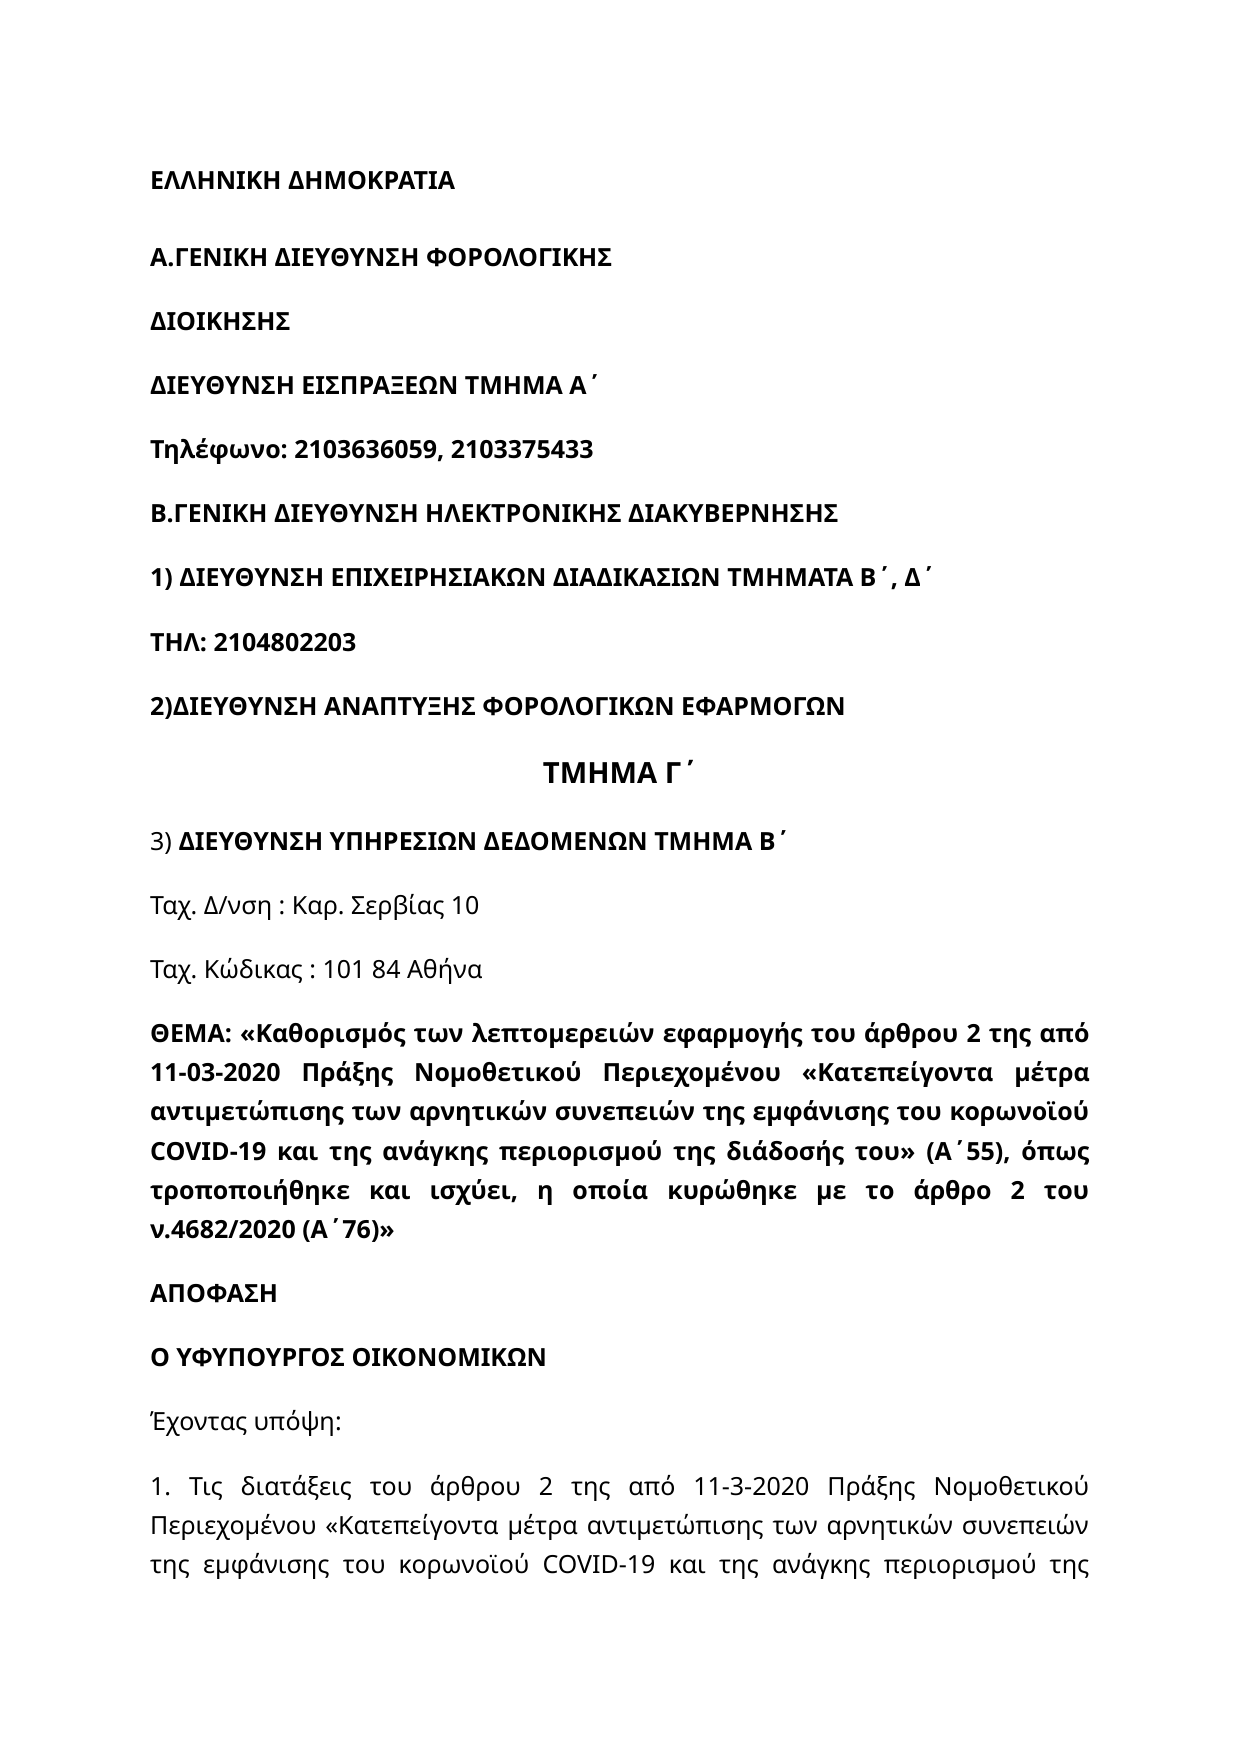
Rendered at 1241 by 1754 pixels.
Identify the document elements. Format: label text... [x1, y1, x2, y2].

text Ο ΥΦΥΠΟΥΡΓΟΣ ΟΙΚΟΝΟΜΙΚΩΝ [150, 1340, 1090, 1374]
text Τηλέφωνο: 2103636059, 2103375433 [150, 432, 1090, 466]
text Ταχ. Δ/νση : Καρ. Σερβίας 10 [150, 887, 1090, 921]
text ΔΙΟΙΚΗΣΗΣ [150, 303, 1090, 337]
subtitle ΤΜΗΜΑ Γ΄ [150, 752, 1090, 792]
text ΤΗΛ: 2104802203 [150, 624, 1090, 658]
title ΕΛΛΗΝΙΚΗ ΔΗΜΟΚΡΑΤΙΑ [150, 162, 1090, 197]
text 1) ΔΙΕΥΘΥΝΣΗ ΕΠΙΧΕΙΡΗΣΙΑΚΩΝ ΔΙΑΔΙΚΑΣΙΩΝ ΤΜΗΜΑΤΑ Β΄, Δ΄ [150, 560, 1090, 594]
text ΔΙΕΥΘΥΝΣΗ ΕΙΣΠΡΑΞΕΩΝ ΤΜΗΜΑ Α΄ [150, 367, 1090, 402]
text 3) ΔΙΕΥΘΥΝΣΗ ΥΠΗΡΕΣΙΩΝ ΔΕΔΟΜΕΝΩΝ ΤΜΗΜΑ Β΄ [150, 823, 1090, 857]
text ΘΕΜΑ: «Καθορισμός των λεπτομερειών εφαρμογής του άρθρου 2 της από 11-03-2020 Πράξης Νομοθετικού Περιεχομένου «Κατεπείγοντα μέτρα αντιμετώπισης των αρνητικών συνεπειών της εμφάνισης του κορωνοϊού COVID-19 και της ανάγκης περιορισμού της διάδοσής του» (Α΄55), όπως τροποποιήθηκε και ισχύει, η οποία κυρώθηκε με το άρθρο 2 του ν.4682/2020 (Α΄76)» [150, 1016, 1090, 1246]
text Έχοντας υπόψη: [150, 1404, 1090, 1438]
text 2)ΔΙΕΥΘΥΝΣΗ ΑΝΑΠΤΥΞΗΣ ΦΟΡΟΛΟΓΙΚΩΝ ΕΦΑΡΜΟΓΩΝ [150, 688, 1090, 722]
text 1. Τις διατάξεις του άρθρου 2 της από 11-3-2020 Πράξης Νομοθετικού Περιεχομένου «Κατεπείγοντα μέτρα αντιμετώπισης των αρνητικών συνεπειών της εμφάνισης του κορωνοϊού COVID-19 και της ανάγκης περιορισμού της [150, 1468, 1090, 1581]
text Β.ΓΕΝΙΚΗ ΔΙΕΥΘΥΝΣΗ ΗΛΕΚΤΡΟΝΙΚΗΣ ΔΙΑΚΥΒΕΡΝΗΣΗΣ [150, 496, 1090, 530]
text Ταχ. Κώδικας : 101 84 Αθήνα [150, 951, 1090, 986]
text Α.ΓΕΝΙΚΗ ΔΙΕΥΘΥΝΣΗ ΦΟΡΟΛΟΓΙΚΗΣ [150, 239, 1090, 273]
text ΑΠΟΦΑΣΗ [150, 1276, 1090, 1310]
